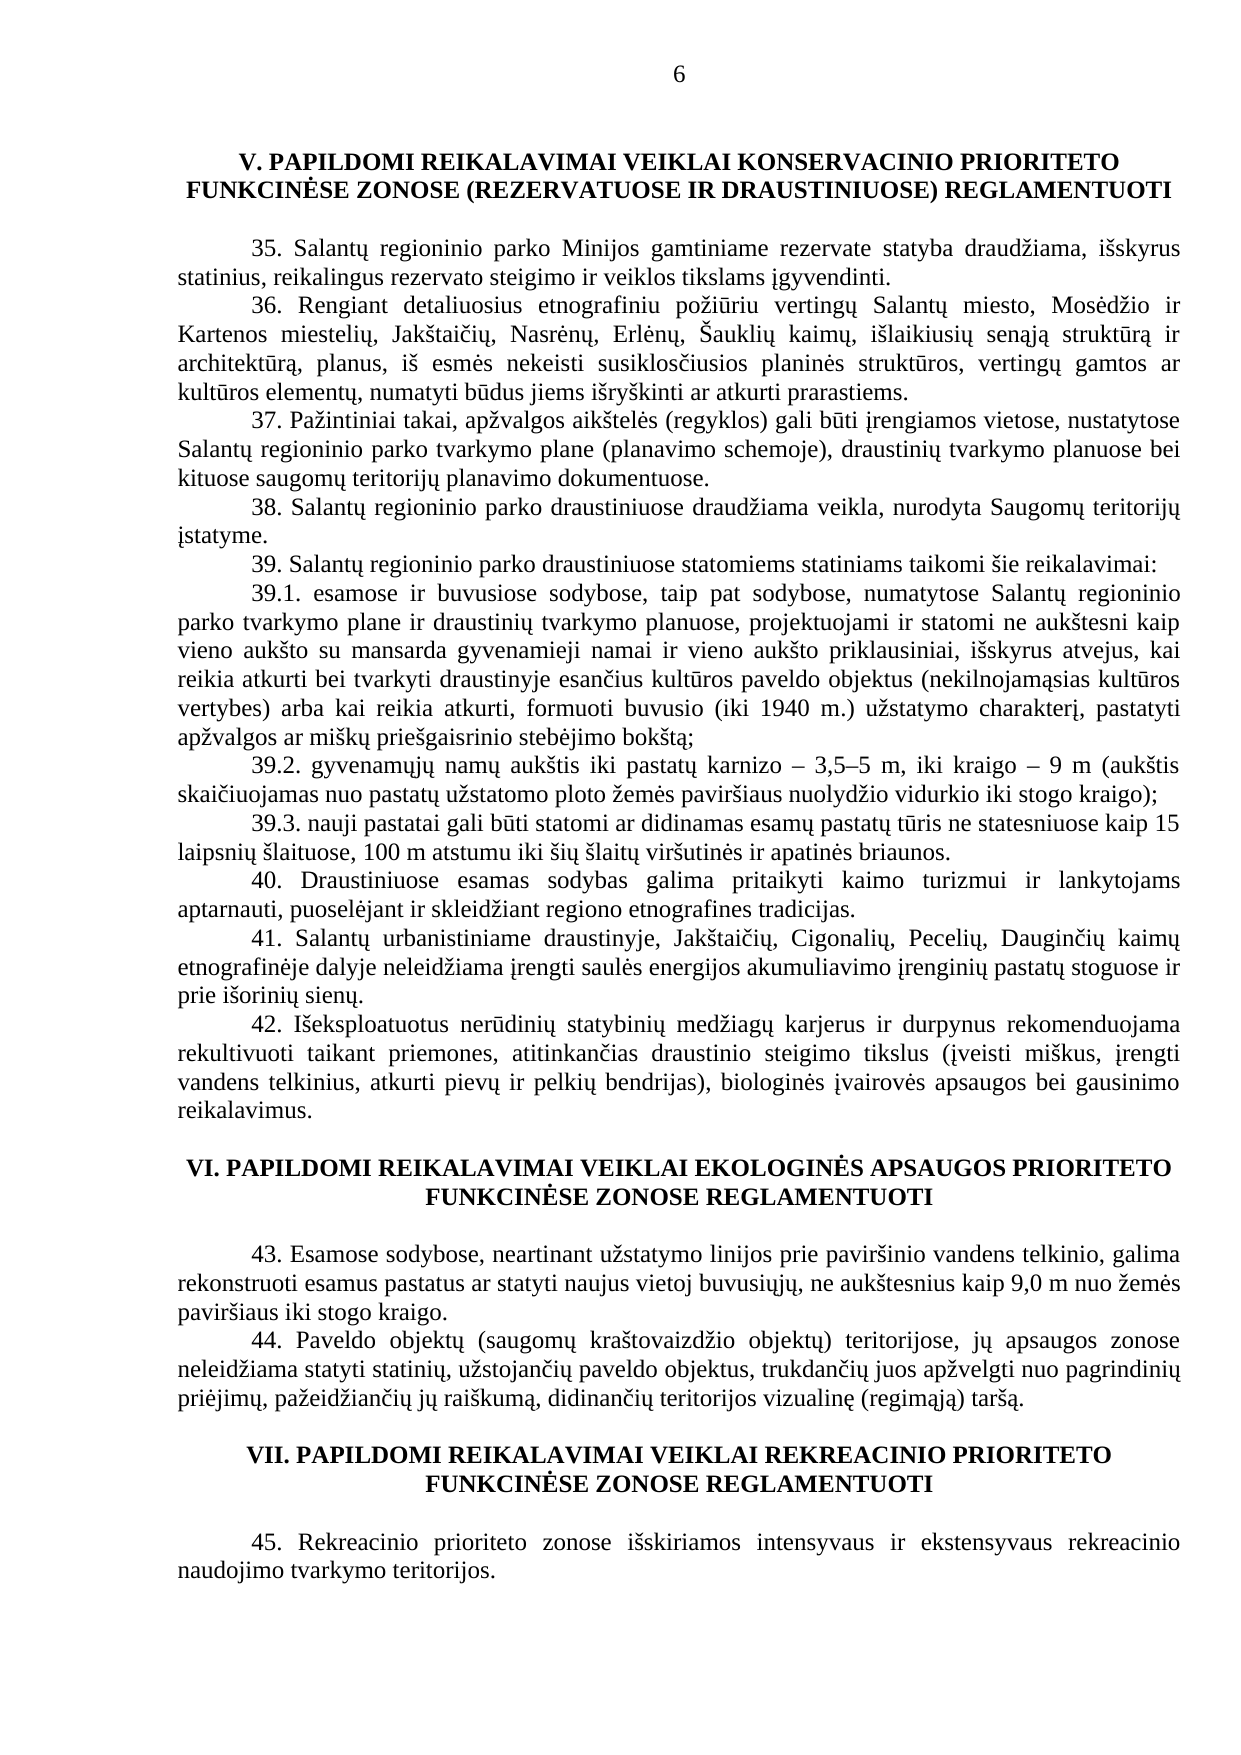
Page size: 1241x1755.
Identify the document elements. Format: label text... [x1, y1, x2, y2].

text 44. Paveldo objektų (saugomų kraštovaizdžio objektų) teritorijose, jų apsaugos zonose neleidžiama statyti statinių, užstojančių paveldo objektus, trukdančių juos apžvelgti nuo pagrindinių priėjimų, pažeidžiančių jų raiškumą, didinančių teritorijos vizualinę (regimąją) taršą. [177, 1326, 1181, 1412]
text 39.1. esamose ir buvusiose sodybose, taip pat sodybose, numatytose Salantų regioninio parko tvarkymo plane ir draustinių tvarkymo planuose, projektuojami ir statomi ne aukštesni kaip vieno aukšto su mansarda gyvenamieji namai ir vieno aukšto priklausiniai, išskyrus atvejus, kai reikia atkurti bei tvarkyti draustinyje esančius kultūros paveldo objektus (nekilnojamąsias kultūros vertybes) arba kai reikia atkurti, formuoti buvusio (iki 1940 m.) užstatymo charakterį, pastatyti apžvalgos ar miškų priešgaisrinio stebėjimo bokštą; [177, 578, 1181, 751]
text 45. Rekreacinio prioriteto zonose išskiriamos intensyvaus ir ekstensyvaus rekreacinio naudojimo tvarkymo teritorijos. [177, 1527, 1181, 1584]
text 41. Salantų urbanistiniame draustinyje, Jakštaičių, Cigonalių, Pecelių, Dauginčių kaimų etnografinėje dalyje neleidžiama įrengti saulės energijos akumuliavimo įrenginių pastatų stoguose ir prie išorinių sienų. [177, 923, 1181, 1009]
text 38. Salantų regioninio parko draustiniuose draudžiama veikla, nurodyta Saugomų teritorijų įstatyme. [177, 492, 1181, 549]
text 37. Pažintiniai takai, apžvalgos aikštelės (regyklos) gali būti įrengiamos vietose, nustatytose Salantų regioninio parko tvarkymo plane (planavimo schemoje), draustinių tvarkymo planuose bei kituose saugomų teritorijų planavimo dokumentuose. [177, 406, 1181, 492]
text 35. Salantų regioninio parko Minijos gamtiniame rezervate statyba draudžiama, išskyrus statinius, reikalingus rezervato steigimo ir veiklos tikslams įgyvendinti. [177, 233, 1181, 291]
text VII. PAPILDOMI REIKALAVIMAI VEIKLAI rekreacinio prioriteto funkcinėSE zonOSE REGLAMENTUOTI [177, 1441, 1181, 1498]
text VI. PAPILDOMI REIKALAVIMAI VEIKLAI EKOLOGINĖS APSAUGOS prioriteto funkcinėSE zonOSE REGLAMENTUOTI [177, 1153, 1181, 1211]
text 39.2. gyvenamųjų namų aukštis iki pastatų karnizo – 3,5–5 m, iki kraigo – 9 m (aukštis skaičiuojamas nuo pastatų užstatomo ploto žemės paviršiaus nuolydžio vidurkio iki stogo kraigo); [177, 751, 1181, 808]
text 43. Esamose sodybose, neartinant užstatymo linijos prie paviršinio vandens telkinio, galima rekonstruoti esamus pastatus ar statyti naujus vietoj buvusiųjų, ne aukštesnius kaip 9,0 m nuo žemės paviršiaus iki stogo kraigo. [177, 1239, 1181, 1326]
text V. PAPILDOMI REIKALAVIMAI VEIKLAI Konservacinio prioriteto funkcinėsE zonosE (rezervatUOSE ir draustiniUOSE) REGLAMENTUOTI [177, 147, 1181, 204]
text 39. Salantų regioninio parko draustiniuose statomiems statiniams taikomi šie reikalavimai: [177, 549, 1181, 578]
text 39.3. nauji pastatai gali būti statomi ar didinamas esamų pastatų tūris ne statesniuose kaip 15 laipsnių šlaituose, 100 m atstumu iki šių šlaitų viršutinės ir apatinės briaunos. [177, 808, 1181, 866]
text 40. Draustiniuose esamas sodybas galima pritaikyti kaimo turizmui ir lankytojams aptarnauti, puoselėjant ir skleidžiant regiono etnografines tradicijas. [177, 866, 1181, 923]
text 36. Rengiant detaliuosius etnografiniu požiūriu vertingų Salantų miesto, Mosėdžio ir Kartenos miestelių, Jakštaičių, Nasrėnų, Erlėnų, Šauklių kaimų, išlaikiusių senąją struktūrą ir architektūrą, planus, iš esmės nekeisti susiklosčiusios planinės struktūros, vertingų gamtos ar kultūros elementų, numatyti būdus jiems išryškinti ar atkurti prarastiems. [177, 291, 1181, 406]
text 42. Išeksploatuotus nerūdinių statybinių medžiagų karjerus ir durpynus rekomenduojama rekultivuoti taikant priemones, atitinkančias draustinio steigimo tikslus (įveisti miškus, įrengti vandens telkinius, atkurti pievų ir pelkių bendrijas), biologinės įvairovės apsaugos bei gausinimo reikalavimus. [177, 1009, 1181, 1124]
